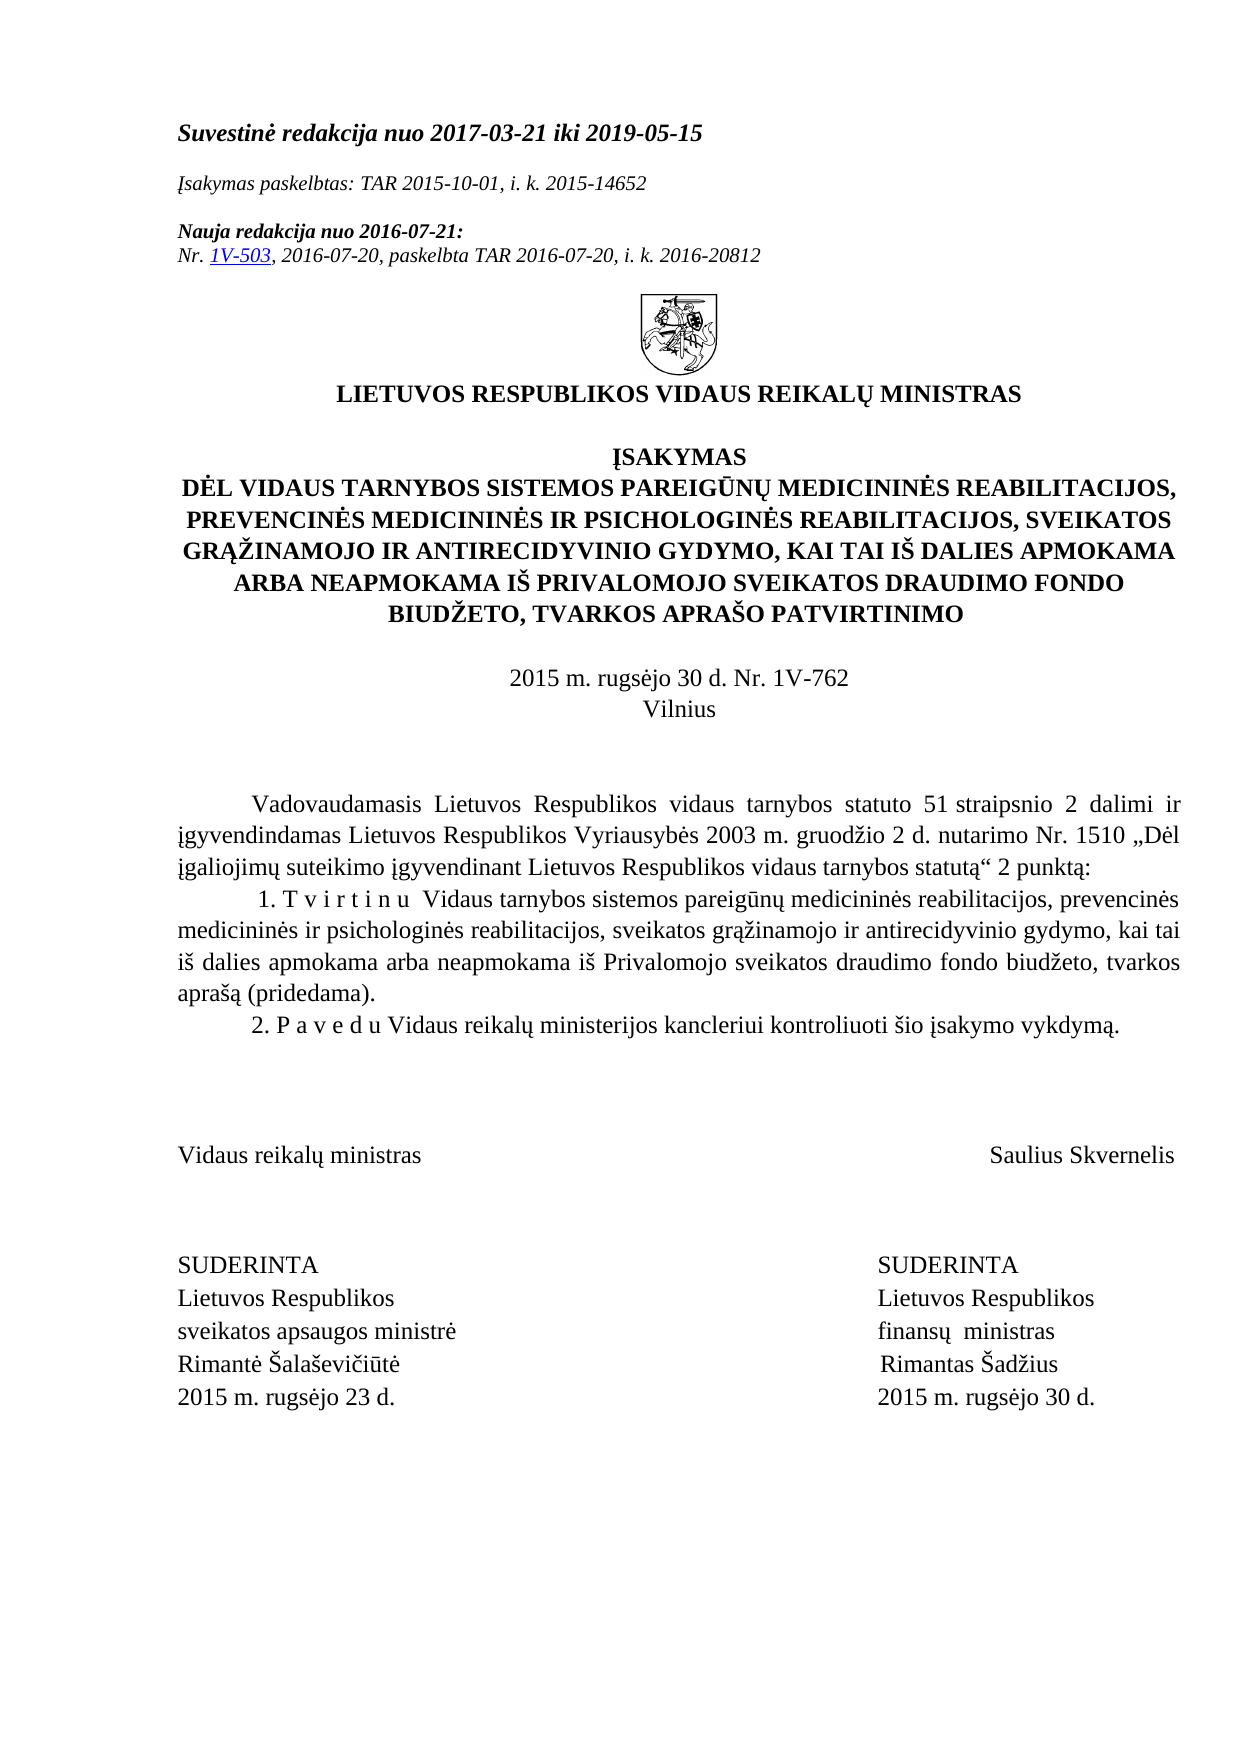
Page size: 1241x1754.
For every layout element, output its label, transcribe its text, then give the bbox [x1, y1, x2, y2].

text Lietuvos Respublikos Lietuvos Respublikos [177, 1283, 1181, 1311]
text 1. T v i r t i n u Vidaus tarnybos sistemos pareigūnų medicininės reabilitacijos, prevencinės medicininės ir psichologinės reabilitacijos, sveikatos grąžinamojo ir antirecidyvinio gydymo, kai tai iš dalies apmokama arba neapmokama iš Privalomojo sveikatos draudimo fondo biudžeto, tvarkos aprašą (pridedama). [177, 884, 1181, 1007]
text Nauja redakcija nuo 2016-07-21: [177, 219, 1181, 243]
text 2015 m. rugsėjo 23 d. 2015 m. rugsėjo 30 d. [177, 1382, 1181, 1411]
text 2015 m. rugsėjo 30 d. Nr. 1V-762 [177, 663, 1181, 691]
text Įsakymas paskelbtas: TAR 2015-10-01, i. k. 2015-14652 [177, 171, 1181, 195]
text DĖL VIDAUS TARNYBOS SISTEMOS PAREIGŪNŲ MEDICININĖS REABILITACIJOS, PREVENCINĖS MEDICININĖS IR PSICHOLOGINĖS REABILITACIJOS, SVEIKATOS GRĄŽINAMOJO IR ANTIRECIDYVINIO GYDYMO, KAI TAI IŠ DALIES APMOKAMA ARBA NEAPMOKAMA IŠ PRIVALOMOJO SVEIKATOS DRAUDIMO FONDO BIUDŽETO, TVARKOS APRAŠO PATVIRTINIMO [177, 473, 1181, 628]
text Vilnius [177, 694, 1181, 723]
text Vidaus reikalų ministras Saulius Skvernelis [177, 1141, 1181, 1169]
text Nr. 1V-503, 2016-07-20, paskelbta TAR 2016-07-20, i. k. 2016-20812 [177, 243, 1181, 267]
text Vadovaudamasis Lietuvos Respublikos vidaus tarnybos statuto 51 straipsnio 2 dalimi ir įgyvendindamas Lietuvos Respublikos Vyriausybės 2003 m. gruodžio 2 d. nutarimo Nr. 1510 „Dėl įgaliojimų suteikimo įgyvendinant Lietuvos Respublikos vidaus tarnybos statutą“ 2 punktą: [177, 789, 1181, 881]
text sveikatos apsaugos ministrė finansų ministras [177, 1316, 1181, 1344]
text ĮSAKYMAS [177, 442, 1181, 471]
text SUDERINTA SUDERINTA [177, 1250, 1181, 1278]
text 2. P a v e d u Vidaus reikalų ministerijos kancleriui kontroliuoti šio įsakymo vykdymą. [177, 1010, 1181, 1039]
text LIETUVOS RESPUBLIKOS VIDAUS REIKALŲ MINISTRAS [177, 379, 1181, 407]
text Suvestinė redakcija nuo 2017-03-21 iki 2019-05-15 [177, 118, 1181, 147]
text Rimantė Šalaševičiūtė Rimantas Šadžius [177, 1349, 1181, 1377]
